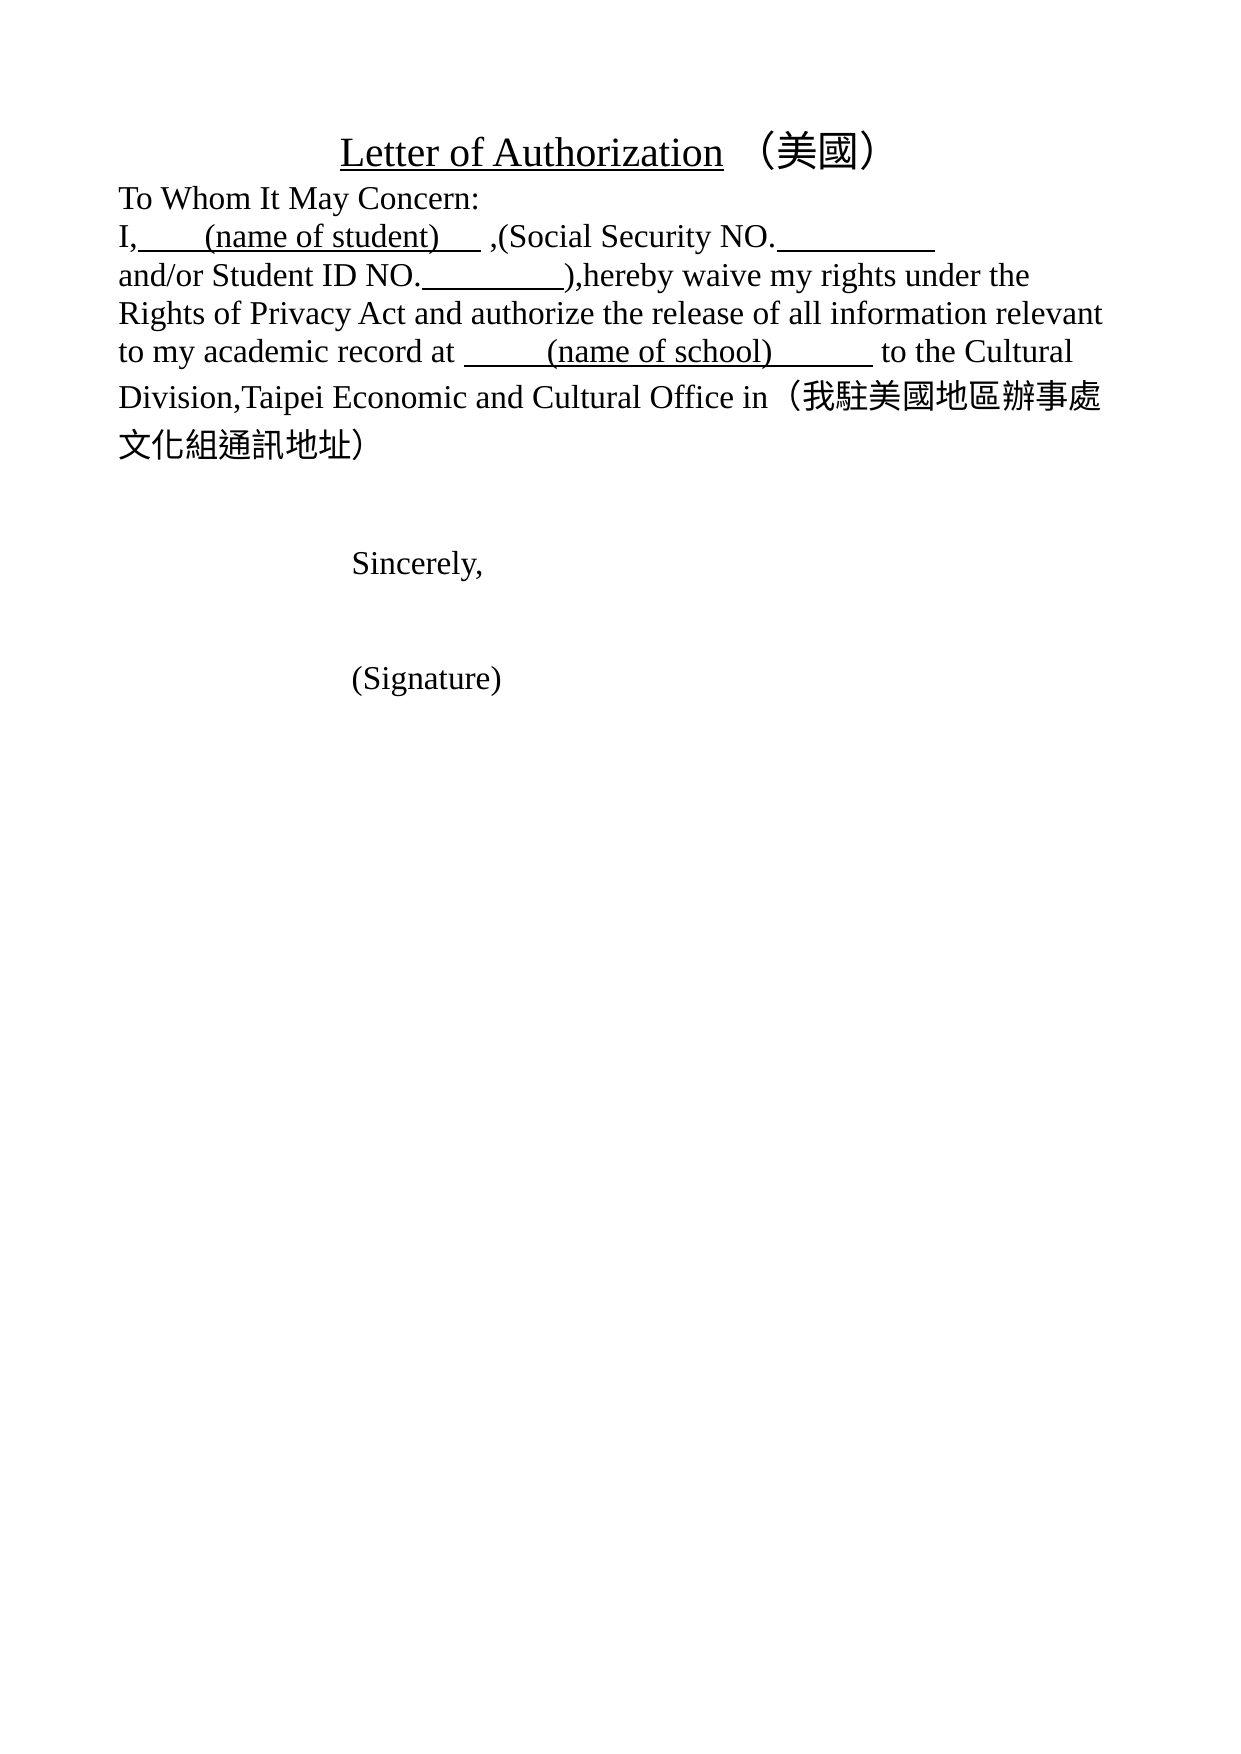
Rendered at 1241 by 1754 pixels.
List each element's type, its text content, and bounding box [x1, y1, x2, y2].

text I, (name of student) ,(Social Security NO. [118, 217, 1122, 255]
text (Signature) [118, 658, 1122, 697]
text Sincerely, [118, 543, 1122, 582]
text and/or Student ID NO. ),hereby waive my rights under the Rights of Privacy Act and authorize the release of all information relevant to my academic record at (name of school) to the Cultural Division,Taipei Economic and Cultural Office in（我駐美國地區辦事處文化組通訊地址） [118, 255, 1122, 467]
text To Whom It May Concern: [118, 178, 1122, 217]
subtitle Letter of Authorization （美國） [118, 118, 1122, 178]
